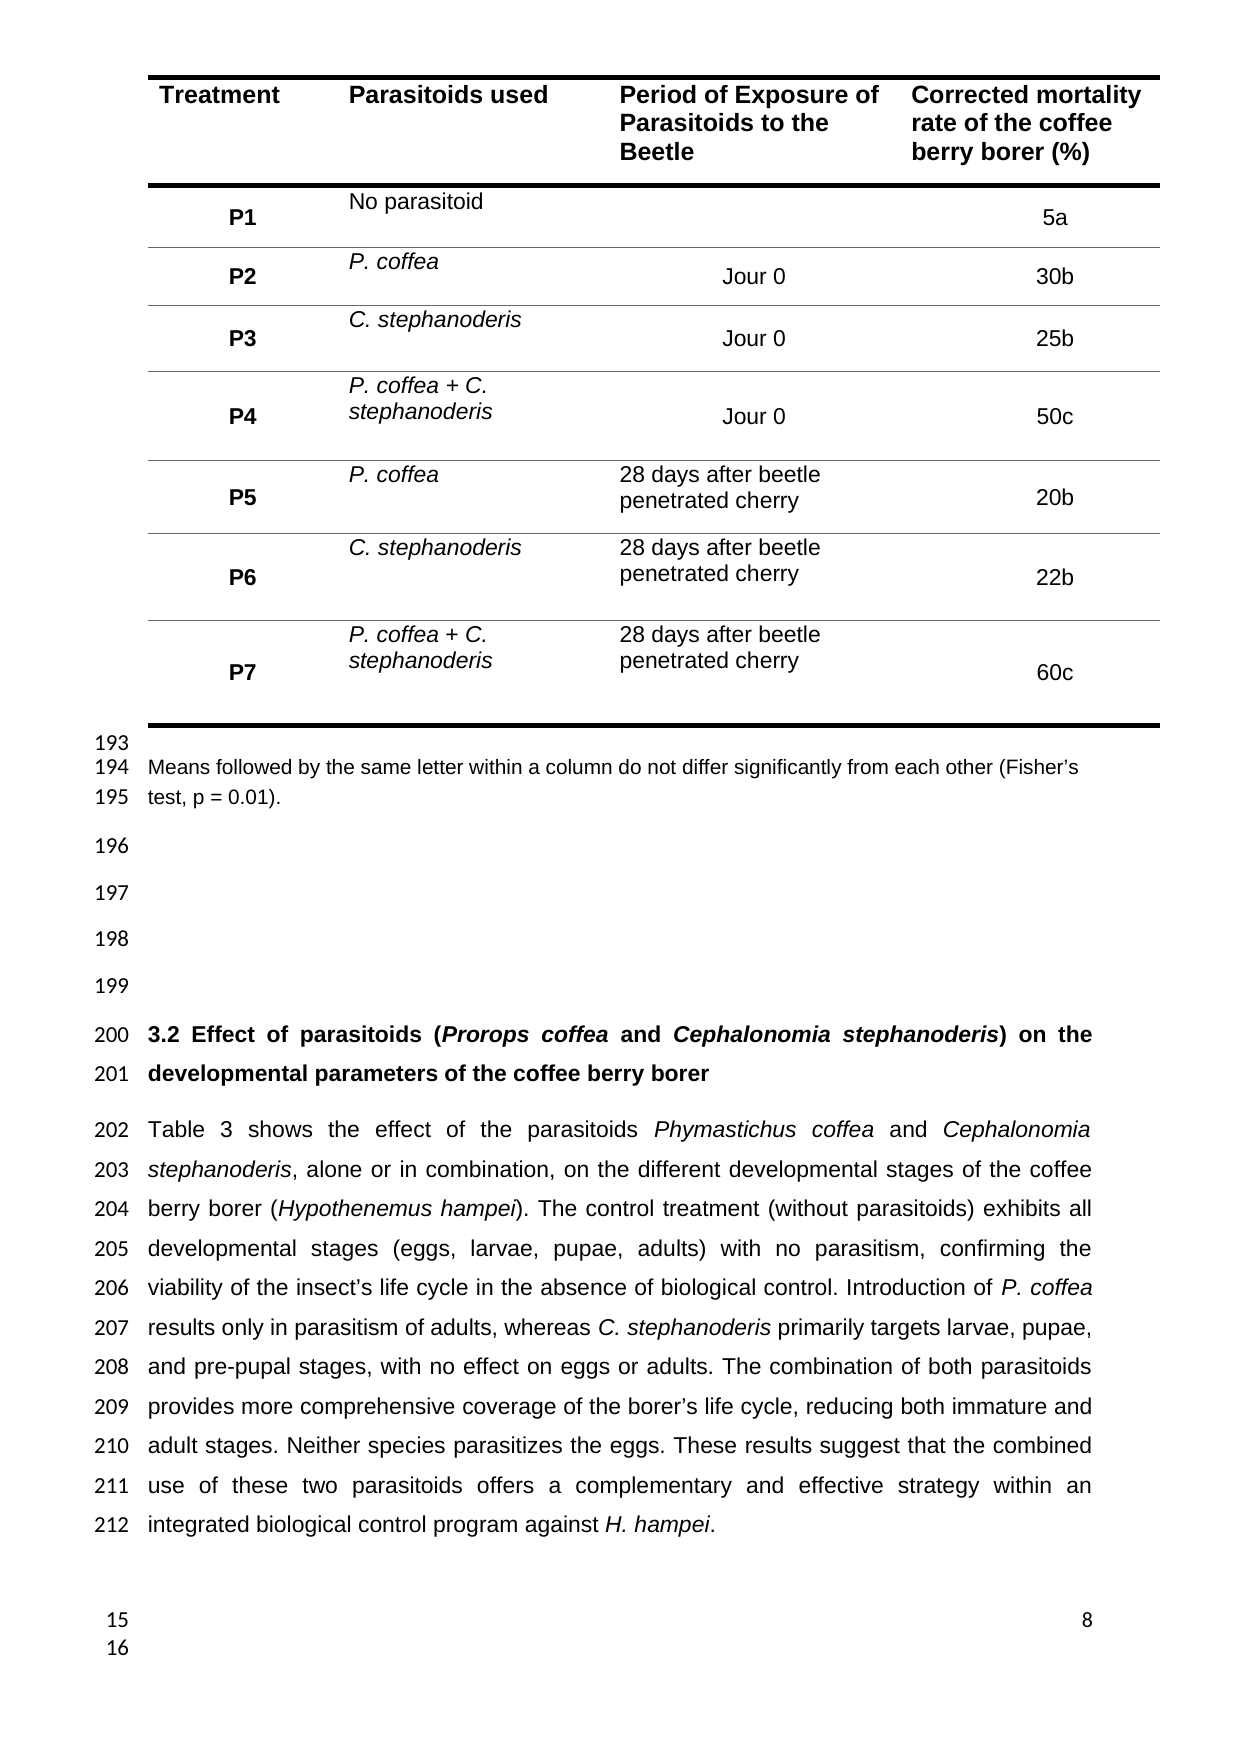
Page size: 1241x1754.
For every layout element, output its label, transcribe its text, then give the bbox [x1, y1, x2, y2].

table_cell P2 [148, 248, 337, 305]
table_cell 28 days after beetle penetrated cherry [608, 534, 900, 620]
table_cell P. coffea [337, 248, 608, 305]
table_cell C. stephanoderis [337, 306, 608, 371]
table_cell P. coffea [337, 461, 608, 533]
table_cell Jour 0 [608, 372, 900, 460]
table_cell P4 [148, 372, 337, 460]
table_cell P5 [148, 461, 337, 533]
table_cell C. stephanoderis [337, 534, 608, 620]
table_cell P. coffea + C. stephanoderis [337, 372, 608, 460]
table_cell 28 days after beetle penetrated cherry [608, 461, 900, 533]
table_cell P7 [148, 621, 337, 723]
table_cell 22b [900, 534, 1160, 620]
table_cell 30b [900, 248, 1160, 305]
table_cell P. coffea + C. stephanoderis [337, 621, 608, 723]
table_cell No parasitoid [337, 188, 608, 247]
text Table 3 shows the effect of the parasitoids Phymastichus coffea and Cephalonomia stephanoderis, alone or in combination, on the different developmental stages of the coffee berry borer (Hypothenemus hampei). The control treatment (without parasitoids) exhibits all developmental stages (eggs, larvae, pupae, adults) with no parasitism, confirming the viability of the insect’s life cycle in the absence of biological control. Introduction of P. coffea results only in parasitism of adults, whereas C. stephanoderis primarily targets larvae, pupae, and pre-pupal stages, with no effect on eggs or adults. The combination of both parasitoids provides more comprehensive coverage of the borer’s life cycle, reducing both immature and adult stages. Neither species parasitizes the eggs. These results suggest that the combined use of these two parasitoids offers a complementary and effective strategy within an integrated biological control program against H. hampei. [148, 1116, 1093, 1537]
table_header Parasitoids used [337, 80, 608, 183]
table_cell Jour 0 [608, 248, 900, 305]
table_header Period of Exposure of Parasitoids to the Beetle [608, 80, 900, 183]
table_cell 5a [900, 188, 1160, 247]
table_cell 28 days after beetle penetrated cherry [608, 621, 900, 723]
table_cell 25b [900, 306, 1160, 371]
text Means followed by the same letter within a column do not differ significantly from each other (Fisher’s test, p = 0.01). [148, 754, 1093, 808]
table_cell P1 [148, 188, 337, 247]
table_cell 50c [900, 372, 1160, 460]
table_cell P3 [148, 306, 337, 371]
table_cell [608, 188, 900, 247]
table_cell P6 [148, 534, 337, 620]
table_cell Jour 0 [608, 306, 900, 371]
table_cell 20b [900, 461, 1160, 533]
text 3.2 Effect of parasitoids (Prorops coffea and Cephalonomia stephanoderis) on the developmental parameters of the coffee berry borer [148, 1021, 1093, 1087]
table_header Treatment [148, 80, 337, 183]
table_header Corrected mortality rate of the coffee berry borer (%) [900, 80, 1160, 183]
table_cell 60c [900, 621, 1160, 723]
